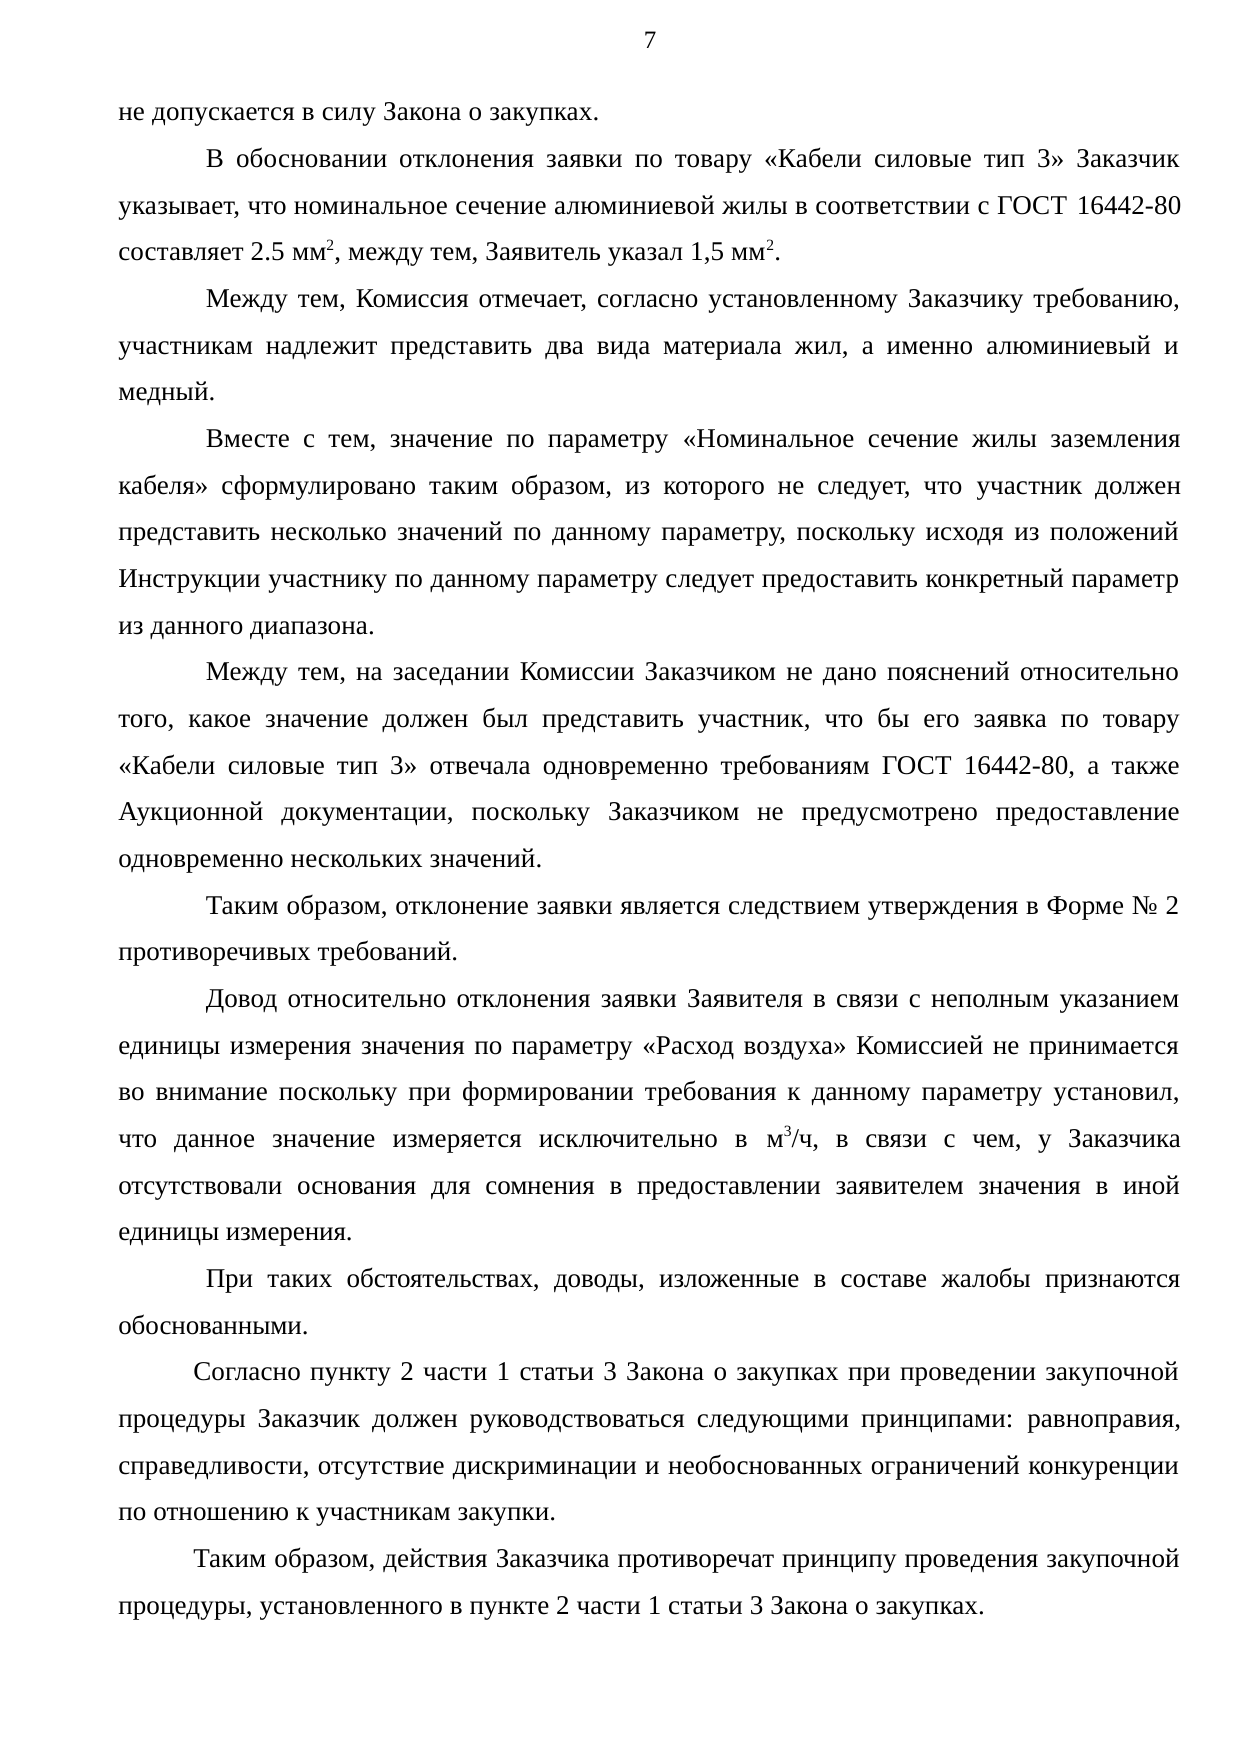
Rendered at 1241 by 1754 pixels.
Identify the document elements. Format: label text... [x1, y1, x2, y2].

text Согласно пункту 2 части 1 статьи 3 Закона о закупках при проведении закупочной процедуры Заказчик должен руководствоваться следующими принципами: равноправия, справедливости, отсутствие дискриминации и необоснованных ограничений конкуренции по отношению к участникам закупки. [118, 1355, 1181, 1527]
text Таким образом, отклонение заявки является следствием утверждения в Форме № 2 противоречивых требований. [118, 889, 1181, 967]
text Между тем, на заседании Комиссии Заказчиком не дано пояснений относительно того, какое значение должен был представить участник, что бы его заявка по товару «Кабели силовые тип 3» отвечала одновременно требованиям ГОСТ 16442-80, а также Аукционной документации, поскольку Заказчиком не предусмотрено предоставление одновременно нескольких значений. [118, 655, 1181, 873]
text Между тем, Комиссия отмечает, согласно установленному Заказчику требованию, участникам надлежит представить два вида материала жил, а именно алюминиевый и медный. [118, 282, 1181, 407]
text При таких обстоятельствах, доводы, изложенные в составе жалобы признаются обоснованными. [118, 1262, 1181, 1340]
text Довод относительно отклонения заявки Заявителя в связи с неполным указанием единицы измерения значения по параметру «Расход воздуха» Комиссией не принимается во внимание поскольку при формировании требования к данному параметру установил, что данное значение измеряется исключительно в м3/ч, в связи с чем, у Заказчика отсутствовали основания для сомнения в предоставлении заявителем значения в иной единицы измерения. [118, 982, 1181, 1247]
text Вместе с тем, значение по параметру «Номинальное сечение жилы заземления кабеля» сформулировано таким образом, из которого не следует, что участник должен представить несколько значений по данному параметру, поскольку исходя из положений Инструкции участнику по данному параметру следует предоставить конкретный параметр из данного диапазона. [118, 422, 1181, 640]
text Таким образом, действия Заказчика противоречат принципу проведения закупочной процедуры, установленного в пункте 2 части 1 статьи 3 Закона о закупках. [118, 1542, 1181, 1620]
text В обосновании отклонения заявки по товару «Кабели силовые тип 3» Заказчик указывает, что номинальное сечение алюминиевой жилы в соответствии с ГОСТ 16442-80 составляет 2.5 мм2, между тем, Заявитель указал 1,5 мм2. [118, 142, 1181, 267]
text не допускается в силу Закона о закупках. [118, 95, 1181, 127]
